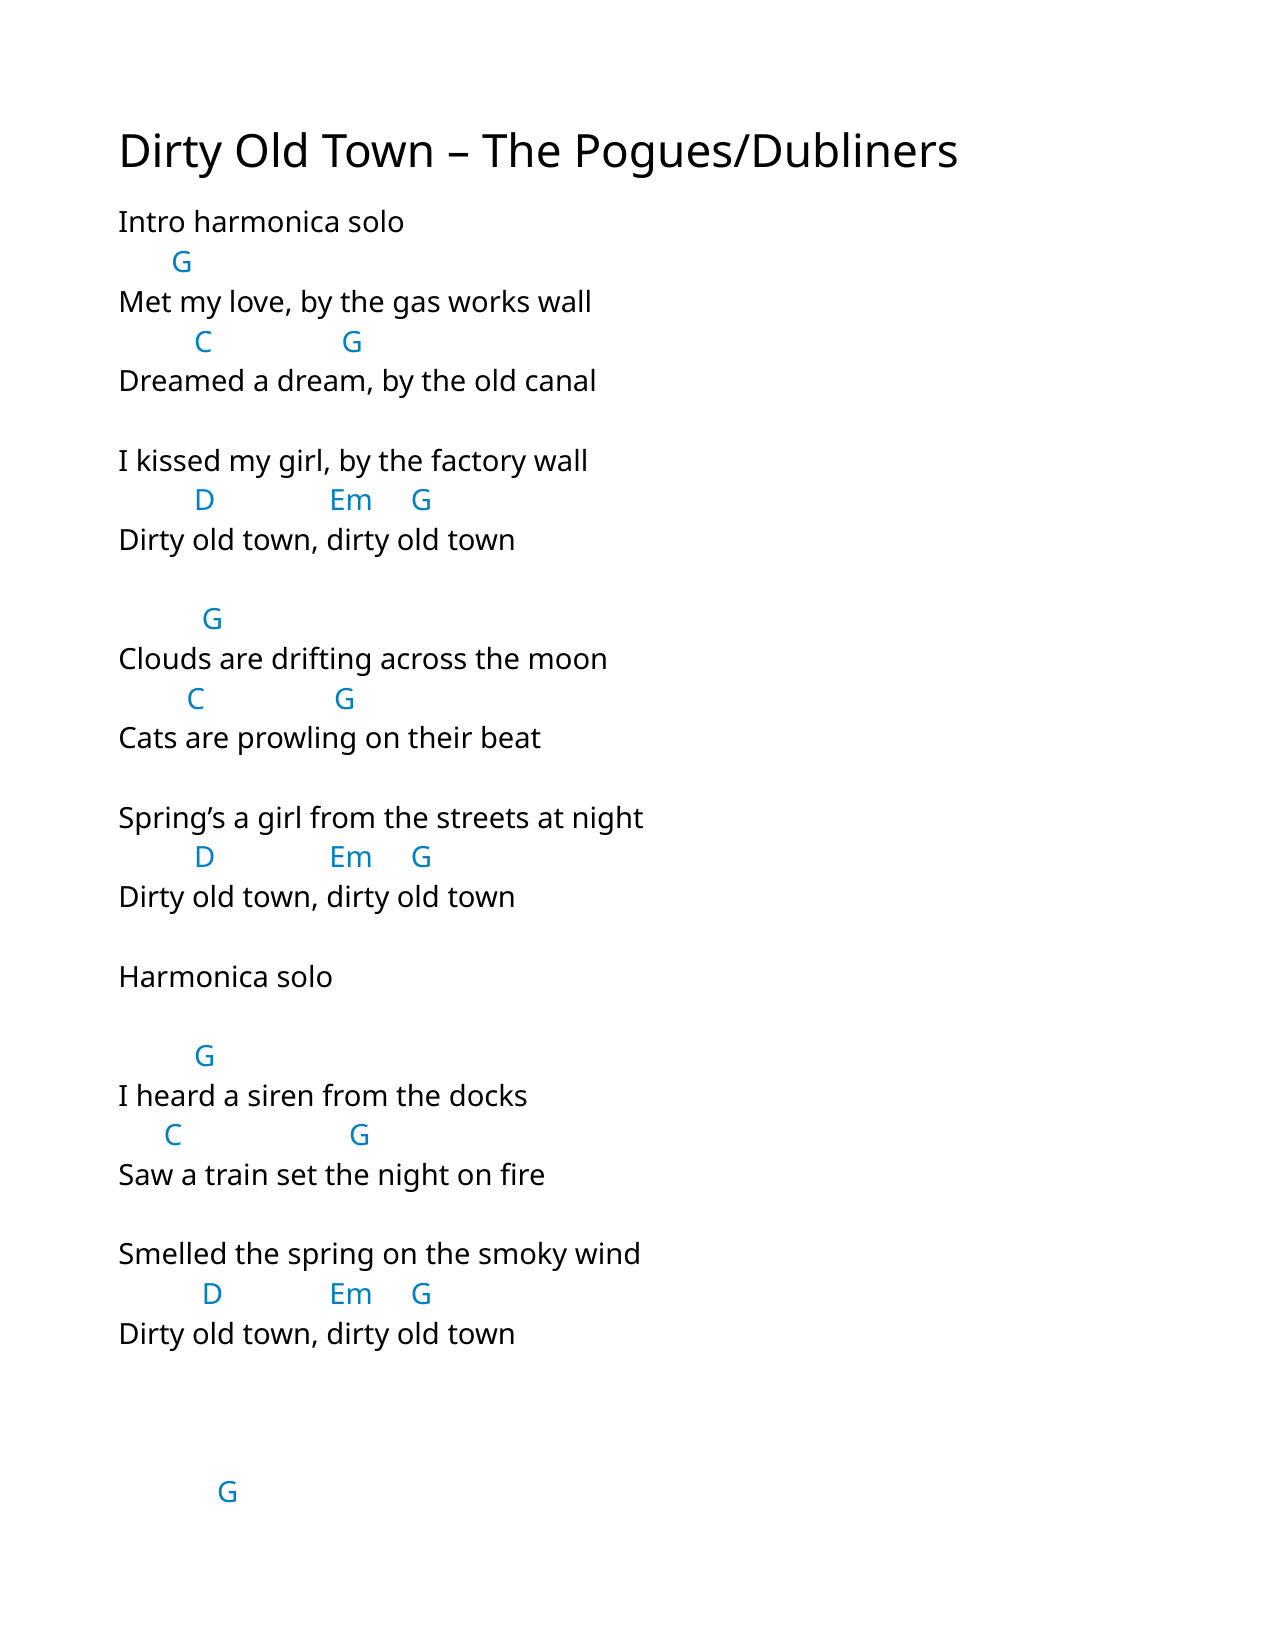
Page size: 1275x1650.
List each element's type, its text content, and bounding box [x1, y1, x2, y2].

text Intro harmonica solo [118, 202, 1157, 241]
text Dirty Old Town – The Pogues/Dubliners [118, 118, 1157, 181]
text G [118, 599, 1157, 638]
text I kissed my girl, by the factory wall [118, 440, 1157, 479]
text C G [118, 321, 1157, 361]
text G [118, 241, 1157, 281]
text D Em G [118, 1273, 1157, 1313]
text Met my love, by the gas works wall [118, 281, 1157, 321]
text Dirty old town, dirty old town [118, 1313, 1157, 1353]
text Smelled the spring on the smoky wind [118, 1234, 1157, 1273]
text Harmonica solo [118, 956, 1157, 996]
text C G [118, 678, 1157, 718]
text C G [118, 1114, 1157, 1154]
text Dirty old town, dirty old town [118, 876, 1157, 916]
text I heard a siren from the docks [118, 1075, 1157, 1114]
text G [118, 1035, 1157, 1075]
text G [118, 1472, 1157, 1511]
text Dreamed a dream, by the old canal [118, 361, 1157, 400]
text D Em G [118, 837, 1157, 876]
text Dirty old town, dirty old town [118, 519, 1157, 559]
text Cats are prowling on their beat [118, 718, 1157, 757]
text Saw a train set the night on fire [118, 1154, 1157, 1194]
text D Em G [118, 479, 1157, 519]
text Spring’s a girl from the streets at night [118, 797, 1157, 837]
text Clouds are drifting across the moon [118, 638, 1157, 678]
